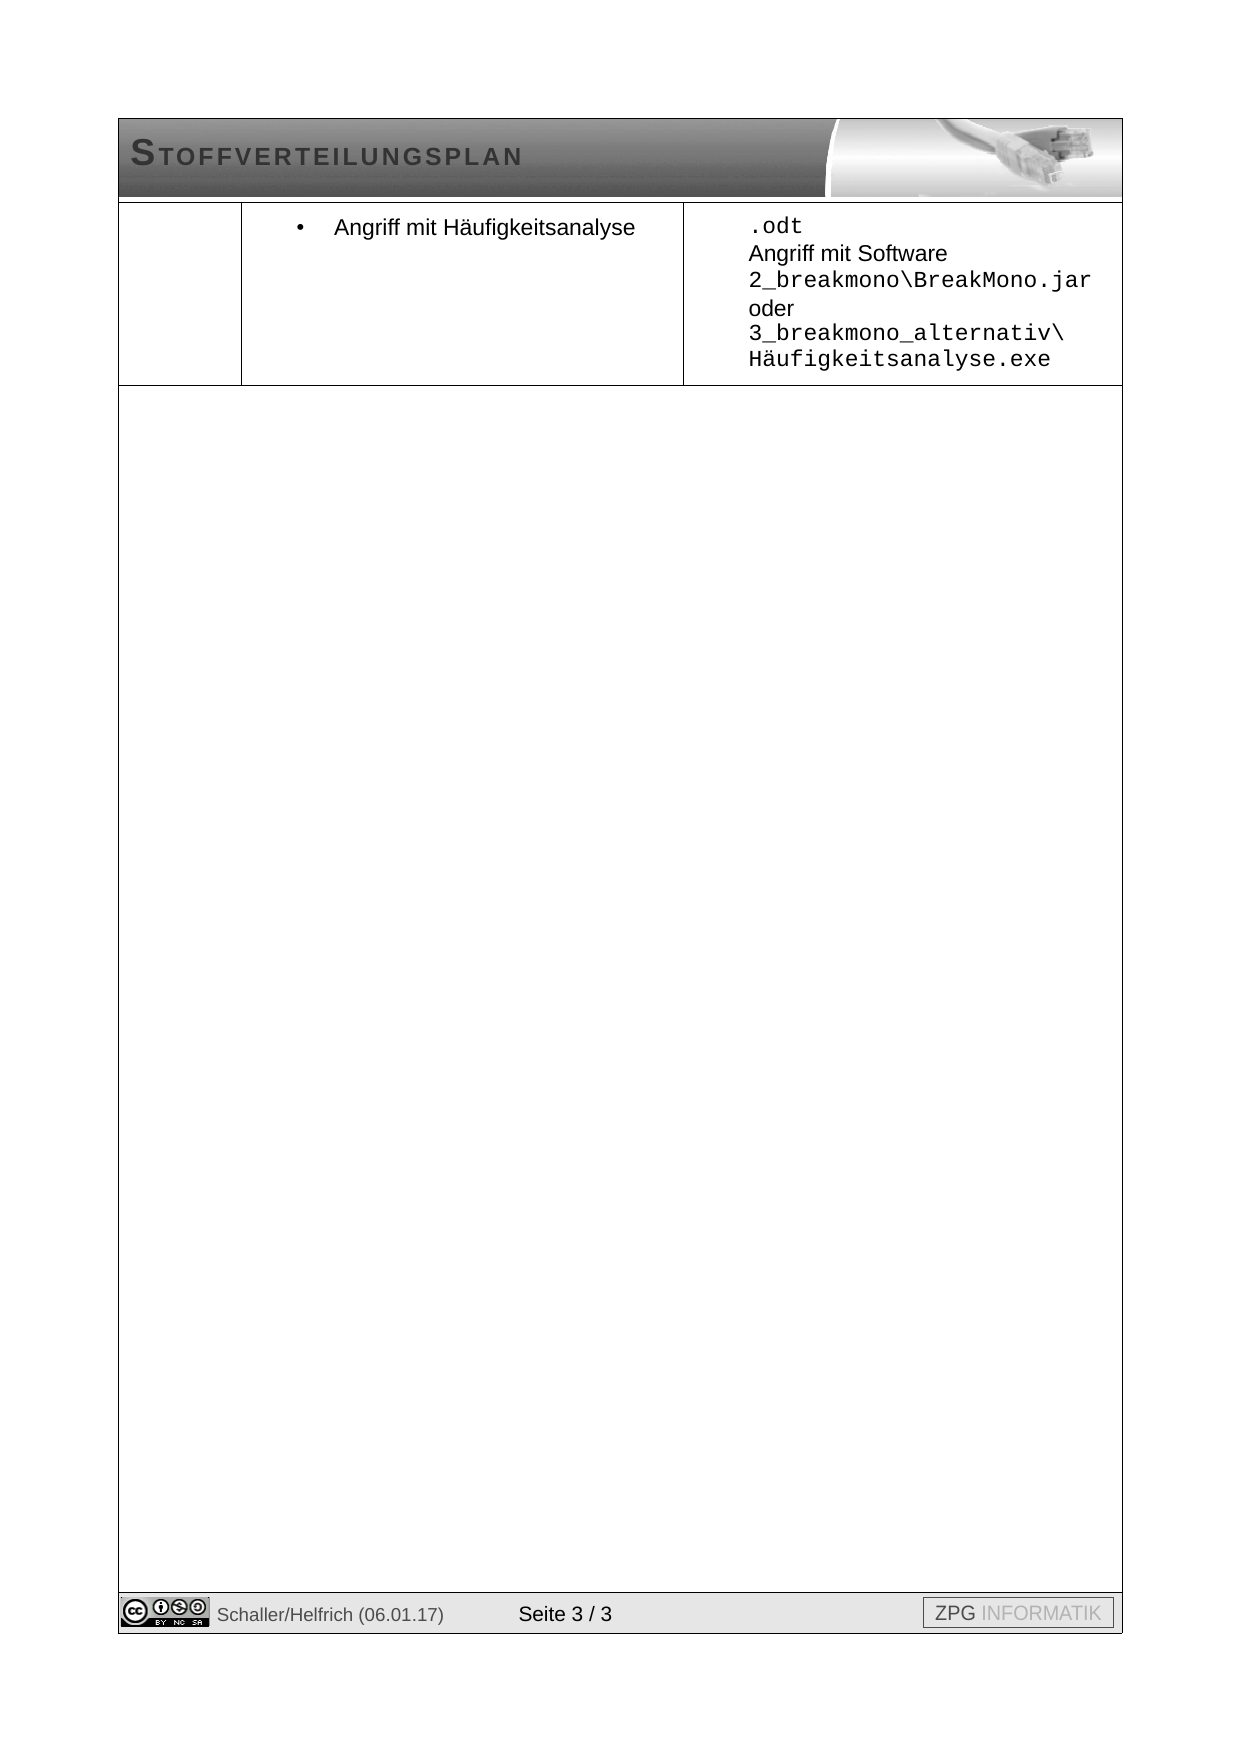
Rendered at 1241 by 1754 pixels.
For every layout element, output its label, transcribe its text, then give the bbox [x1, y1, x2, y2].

picture [119, 119, 1122, 197]
picture [120, 1597, 210, 1627]
table_cell 3.1.4 (2) Einfache Verschlüsselung 3.1.4 (3) Angriffe Wiederholung Cäsar Verschlüsselung als Algorithmus begreifen Einfache Verschlüsselung Schlüsselanzahl Häufigkeitsanalyse Angriff mit Häufigkeitsanalyse [242, 203, 683, 384]
table_cell .odt Angriff mit Software 2_breakmono\BreakMono.jar oder 3_breakmono_alternativ\Häufigkeitsanalyse.exe [684, 203, 1122, 384]
table_cell [119, 203, 241, 384]
